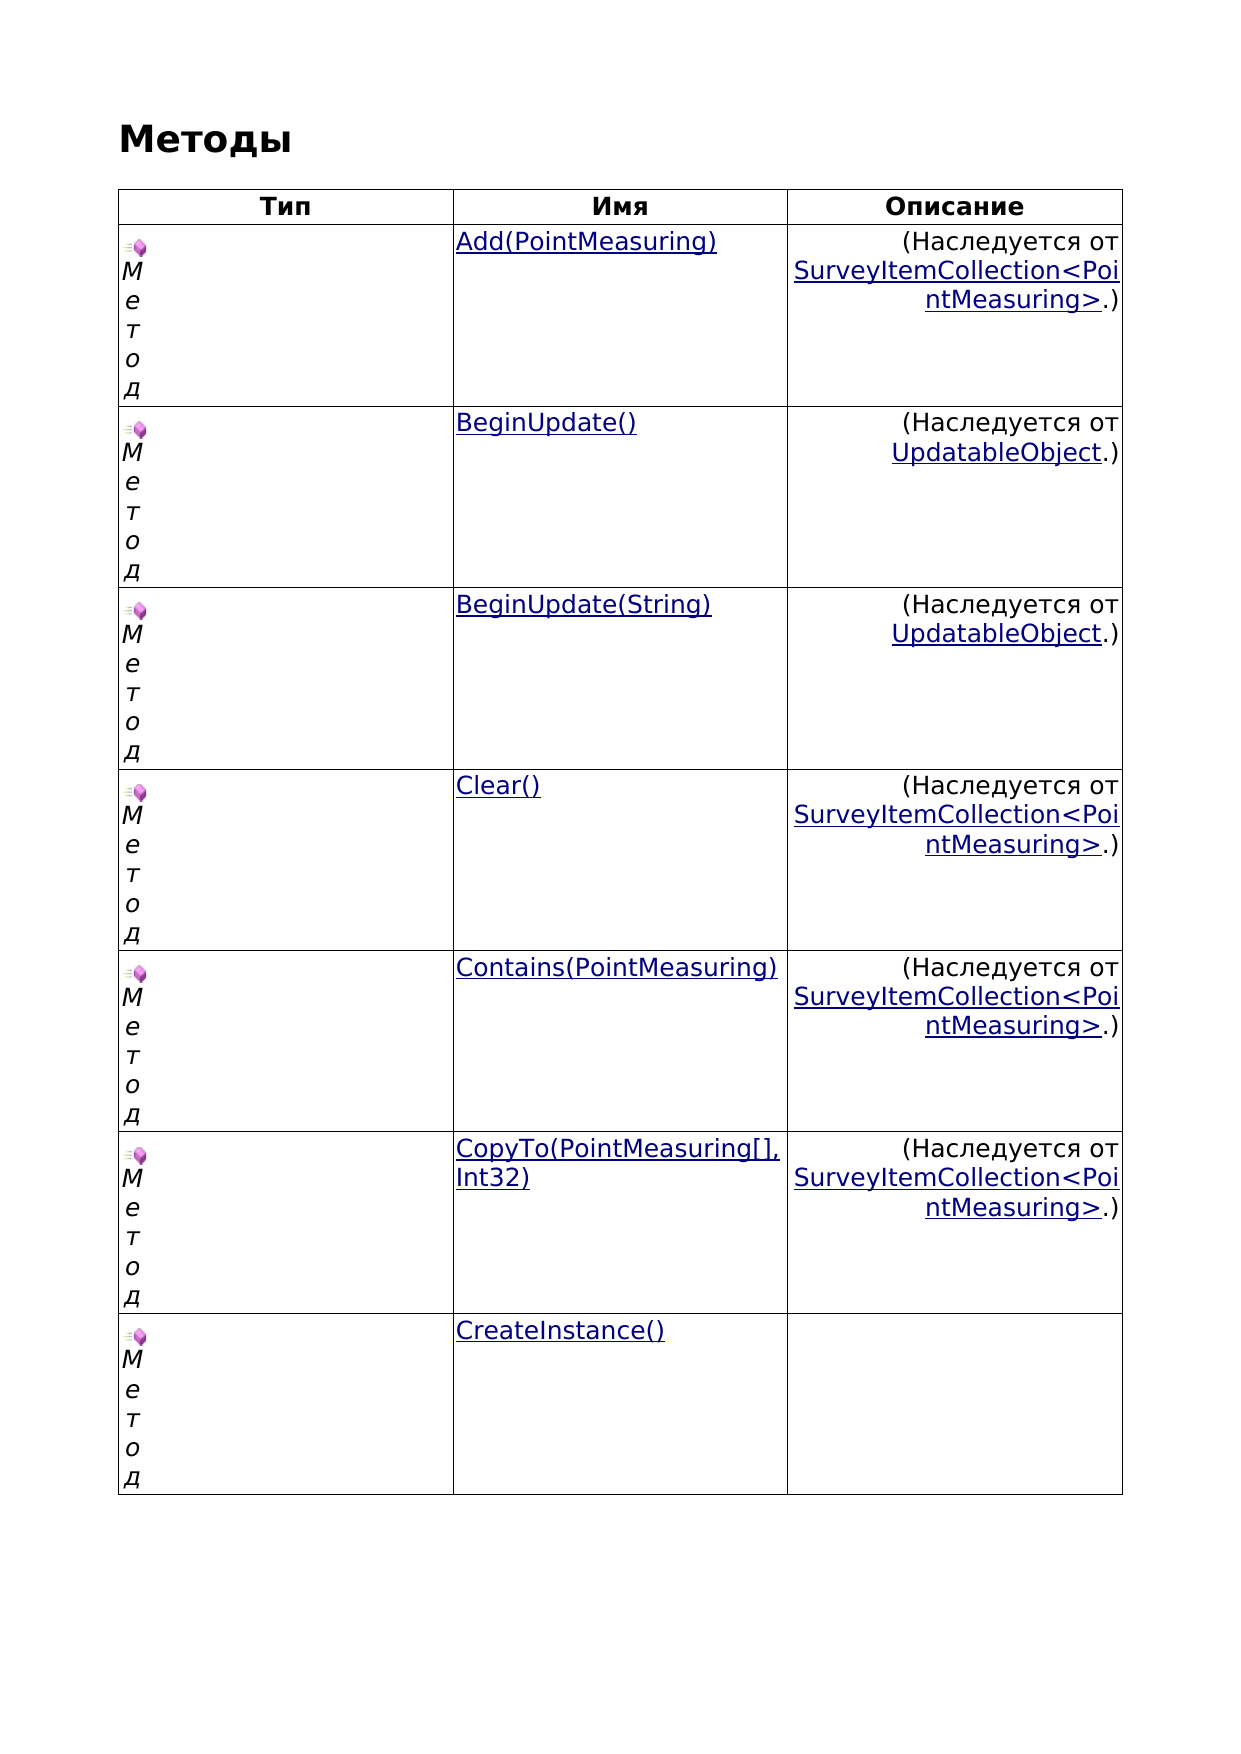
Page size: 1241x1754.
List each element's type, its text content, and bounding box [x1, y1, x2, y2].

table_cell Add(PointMeasuring) [454, 225, 787, 406]
table_cell CopyTo(PointMeasuring[], Int32) [454, 1132, 787, 1313]
table_cell (Наследуется от UpdatableObject.) [788, 588, 1122, 768]
table_cell [788, 1314, 1122, 1494]
picture [121, 421, 147, 439]
picture [121, 1147, 147, 1165]
table_cell [119, 588, 453, 768]
table_cell (Наследуется от UpdatableObject.) [788, 407, 1122, 587]
table_cell (Наследуется от SurveyItemCollection<PointMeasuring>.) [788, 1132, 1122, 1313]
table_header Описание [788, 190, 1122, 224]
picture [121, 965, 147, 983]
table_cell [119, 951, 453, 1131]
picture [121, 784, 147, 802]
table_cell [119, 1132, 453, 1313]
picture [121, 239, 147, 257]
table_cell CreateInstance() [454, 1314, 787, 1494]
table_cell [119, 225, 453, 406]
table_cell (Наследуется от SurveyItemCollection<PointMeasuring>.) [788, 225, 1122, 406]
table_cell (Наследуется от SurveyItemCollection<PointMeasuring>.) [788, 770, 1122, 950]
table_cell Clear() [454, 770, 787, 950]
table_header Имя [454, 190, 787, 224]
table_cell BeginUpdate(String) [454, 588, 787, 768]
table_cell (Наследуется от SurveyItemCollection<PointMeasuring>.) [788, 951, 1122, 1131]
table_cell Contains(PointMeasuring) [454, 951, 787, 1131]
picture [121, 602, 147, 620]
table_cell [119, 770, 453, 950]
subtitle Методы [118, 118, 1122, 162]
table_cell BeginUpdate() [454, 407, 787, 587]
table_cell [119, 407, 453, 587]
picture [121, 1328, 147, 1346]
table_header Тип [119, 190, 453, 224]
table_cell [119, 1314, 453, 1494]
